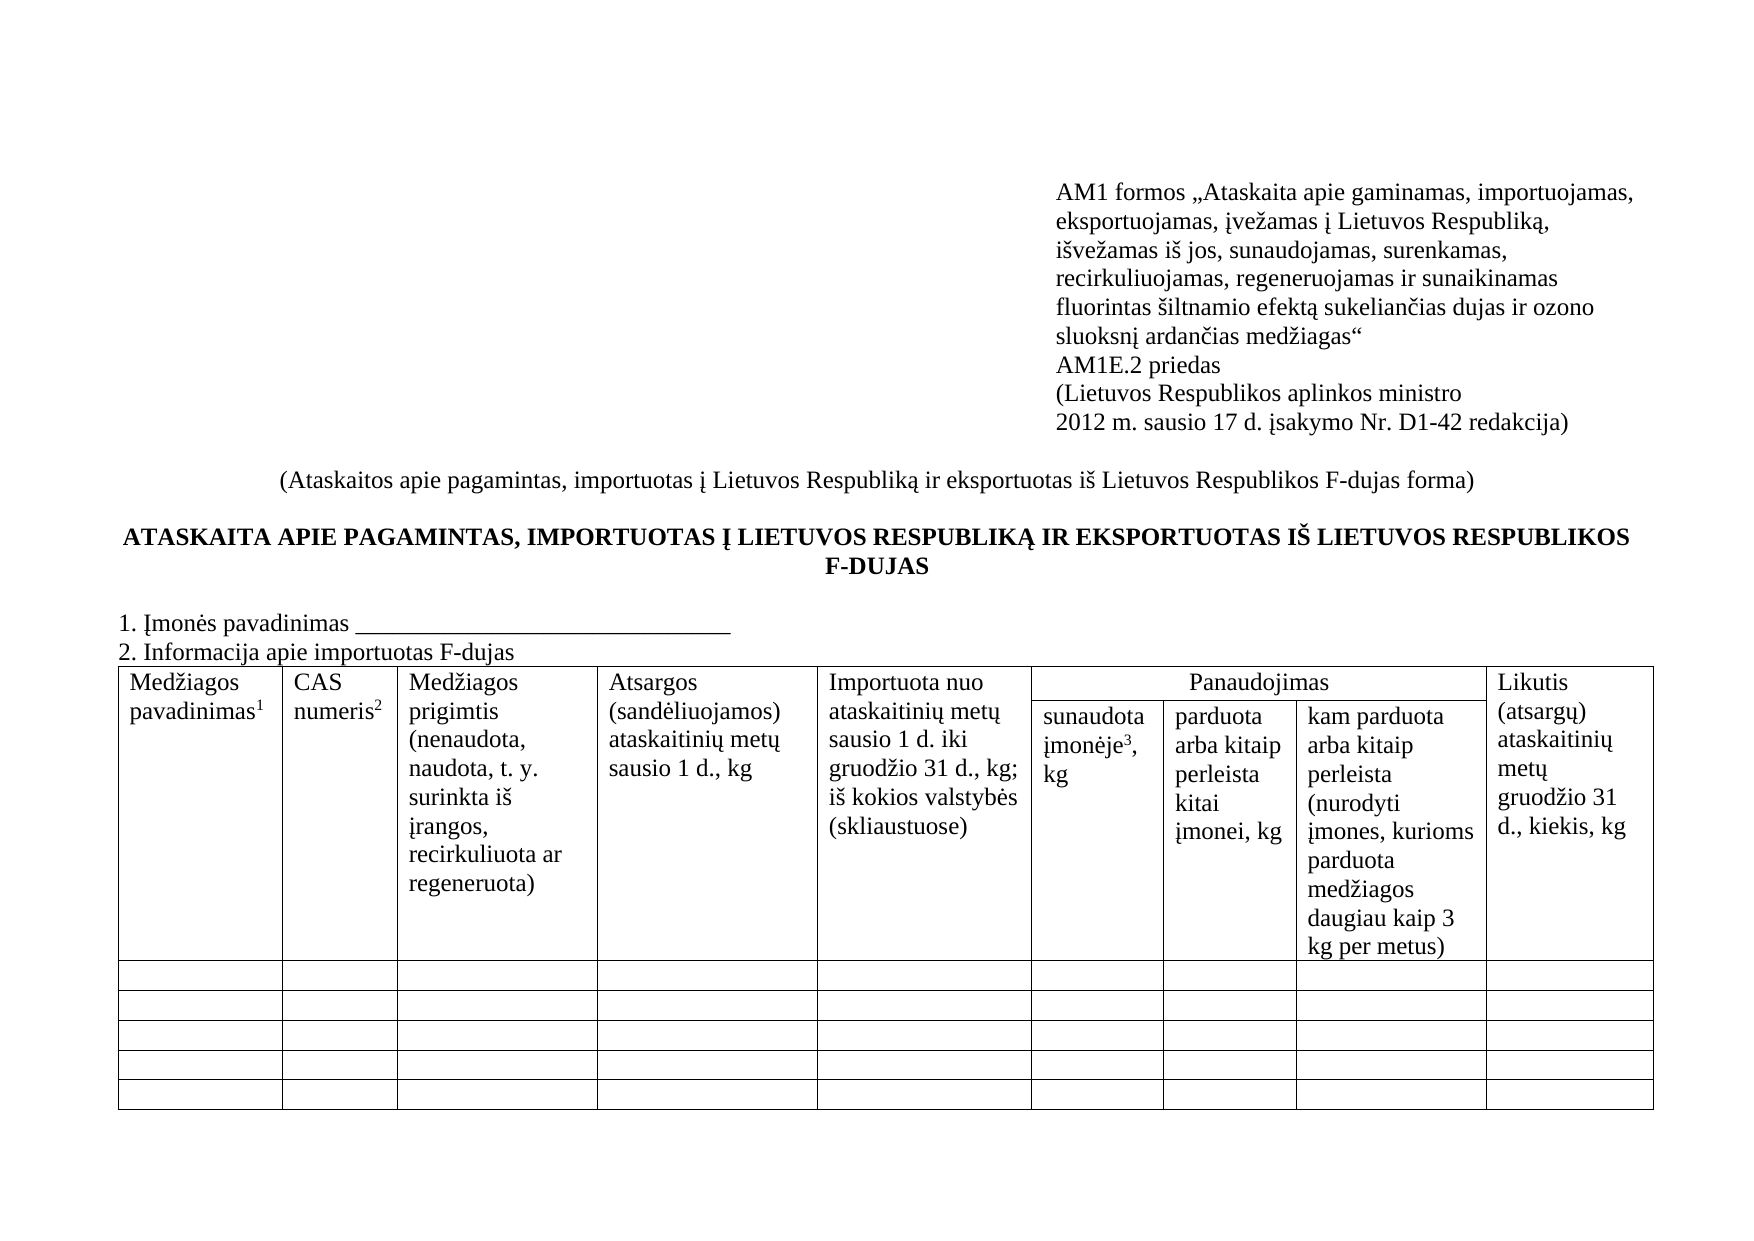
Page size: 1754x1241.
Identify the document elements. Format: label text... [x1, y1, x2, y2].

table_cell [283, 1021, 397, 1049]
table_cell [818, 961, 1031, 990]
table_cell [1487, 1021, 1653, 1049]
table_cell [1164, 1051, 1296, 1079]
table_header Medžiagos prigimtis (nenaudota, naudota, t. y. surinkta iš įrangos, recirkuliuota ar regeneruota) [398, 667, 597, 960]
table_cell [1032, 961, 1163, 990]
table_cell [119, 1021, 282, 1049]
table_cell [1164, 1080, 1296, 1109]
table_header Likutis (atsargų) ataskaitinių metų gruodžio 31 d., kiekis, kg [1487, 667, 1653, 960]
table_cell [818, 1080, 1031, 1109]
table_cell [119, 1080, 282, 1109]
table_cell [598, 1080, 817, 1109]
table_cell [119, 1051, 282, 1079]
table_cell [598, 961, 817, 990]
table_cell [598, 1021, 817, 1049]
text 2. Informacija apie importuotas F-dujas [118, 637, 1636, 666]
table_cell [1297, 1051, 1486, 1079]
table_cell sunaudota įmonėje3, kg [1032, 701, 1163, 960]
text (Lietuvos Respublikos aplinkos ministro [1056, 378, 1636, 407]
table_cell [283, 961, 397, 990]
table_cell [1032, 1021, 1163, 1049]
table_cell [283, 1051, 397, 1079]
text (Ataskaitos apie pagamintas, importuotas į Lietuvos Respubliką ir eksportuotas iš Lietuvos Respublikos F-dujas forma) [118, 465, 1636, 493]
table_cell [818, 1021, 1031, 1049]
text eksportuojamas, įvežamas į Lietuvos Respubliką, [1056, 206, 1636, 235]
table_cell kam parduota arba kitaip perleista (nurodyti įmones, kurioms parduota medžiagos daugiau kaip 3 kg per metus) [1297, 701, 1486, 960]
table_header Atsargos (sandėliuojamos) ataskaitinių metų sausio 1 d., kg [598, 667, 817, 960]
table_cell [398, 1080, 597, 1109]
table_cell [398, 1051, 597, 1079]
table_cell [119, 991, 282, 1020]
text fluorintas šiltnamio efektą sukeliančias dujas ir ozono [1056, 292, 1636, 321]
table_cell [1032, 1080, 1163, 1109]
table_cell [818, 1051, 1031, 1079]
text AM1E.2 priedas [1056, 350, 1636, 378]
table_cell [818, 991, 1031, 1020]
text 2012 m. sausio 17 d. įsakymo Nr. D1-42 redakcija) [1056, 407, 1636, 436]
table_cell [1164, 961, 1296, 990]
table_header Panaudojimas [1032, 667, 1486, 700]
table_cell [1297, 1080, 1486, 1109]
table_cell [283, 991, 397, 1020]
table_cell [1164, 1021, 1296, 1049]
table_cell [1032, 1051, 1163, 1079]
table_cell [283, 1080, 397, 1109]
text recirkuliuojamas, regeneruojamas ir sunaikinamas [1056, 263, 1636, 292]
text Ataskaita apie pagamintas, importuotas į Lietuvos Respubliką ir eksportuotas iš Lietuvos Respublikos F-dujas [118, 522, 1636, 580]
table_cell [1487, 961, 1653, 990]
table_cell [1487, 1051, 1653, 1079]
table_cell [1164, 991, 1296, 1020]
table_cell [1487, 991, 1653, 1020]
table_cell [1297, 961, 1486, 990]
table_header CAS numeris2 [283, 667, 397, 960]
text AM1 formos „Ataskaita apie gaminamas, importuojamas, [1056, 177, 1636, 206]
table_cell [1297, 991, 1486, 1020]
text sluoksnį ardančias medžiagas“ [1056, 321, 1636, 350]
table_cell [598, 991, 817, 1020]
text išvežamas iš jos, sunaudojamas, surenkamas, [1056, 235, 1636, 263]
table_cell [398, 961, 597, 990]
table_cell [598, 1051, 817, 1079]
table_cell [398, 1021, 597, 1049]
table_header Medžiagos pavadinimas1 [119, 667, 282, 960]
table_header Importuota nuo ataskaitinių metų sausio 1 d. iki gruodžio 31 d., kg; iš kokios valstybės (skliaustuose) [818, 667, 1031, 960]
table_cell [398, 991, 597, 1020]
table_cell [1032, 991, 1163, 1020]
text 1. Įmonės pavadinimas ______________________________ [118, 608, 1636, 637]
table_cell [1297, 1021, 1486, 1049]
table_cell [119, 961, 282, 990]
table_cell parduota arba kitaip perleista kitai įmonei, kg [1164, 701, 1296, 960]
table_cell [1487, 1080, 1653, 1109]
